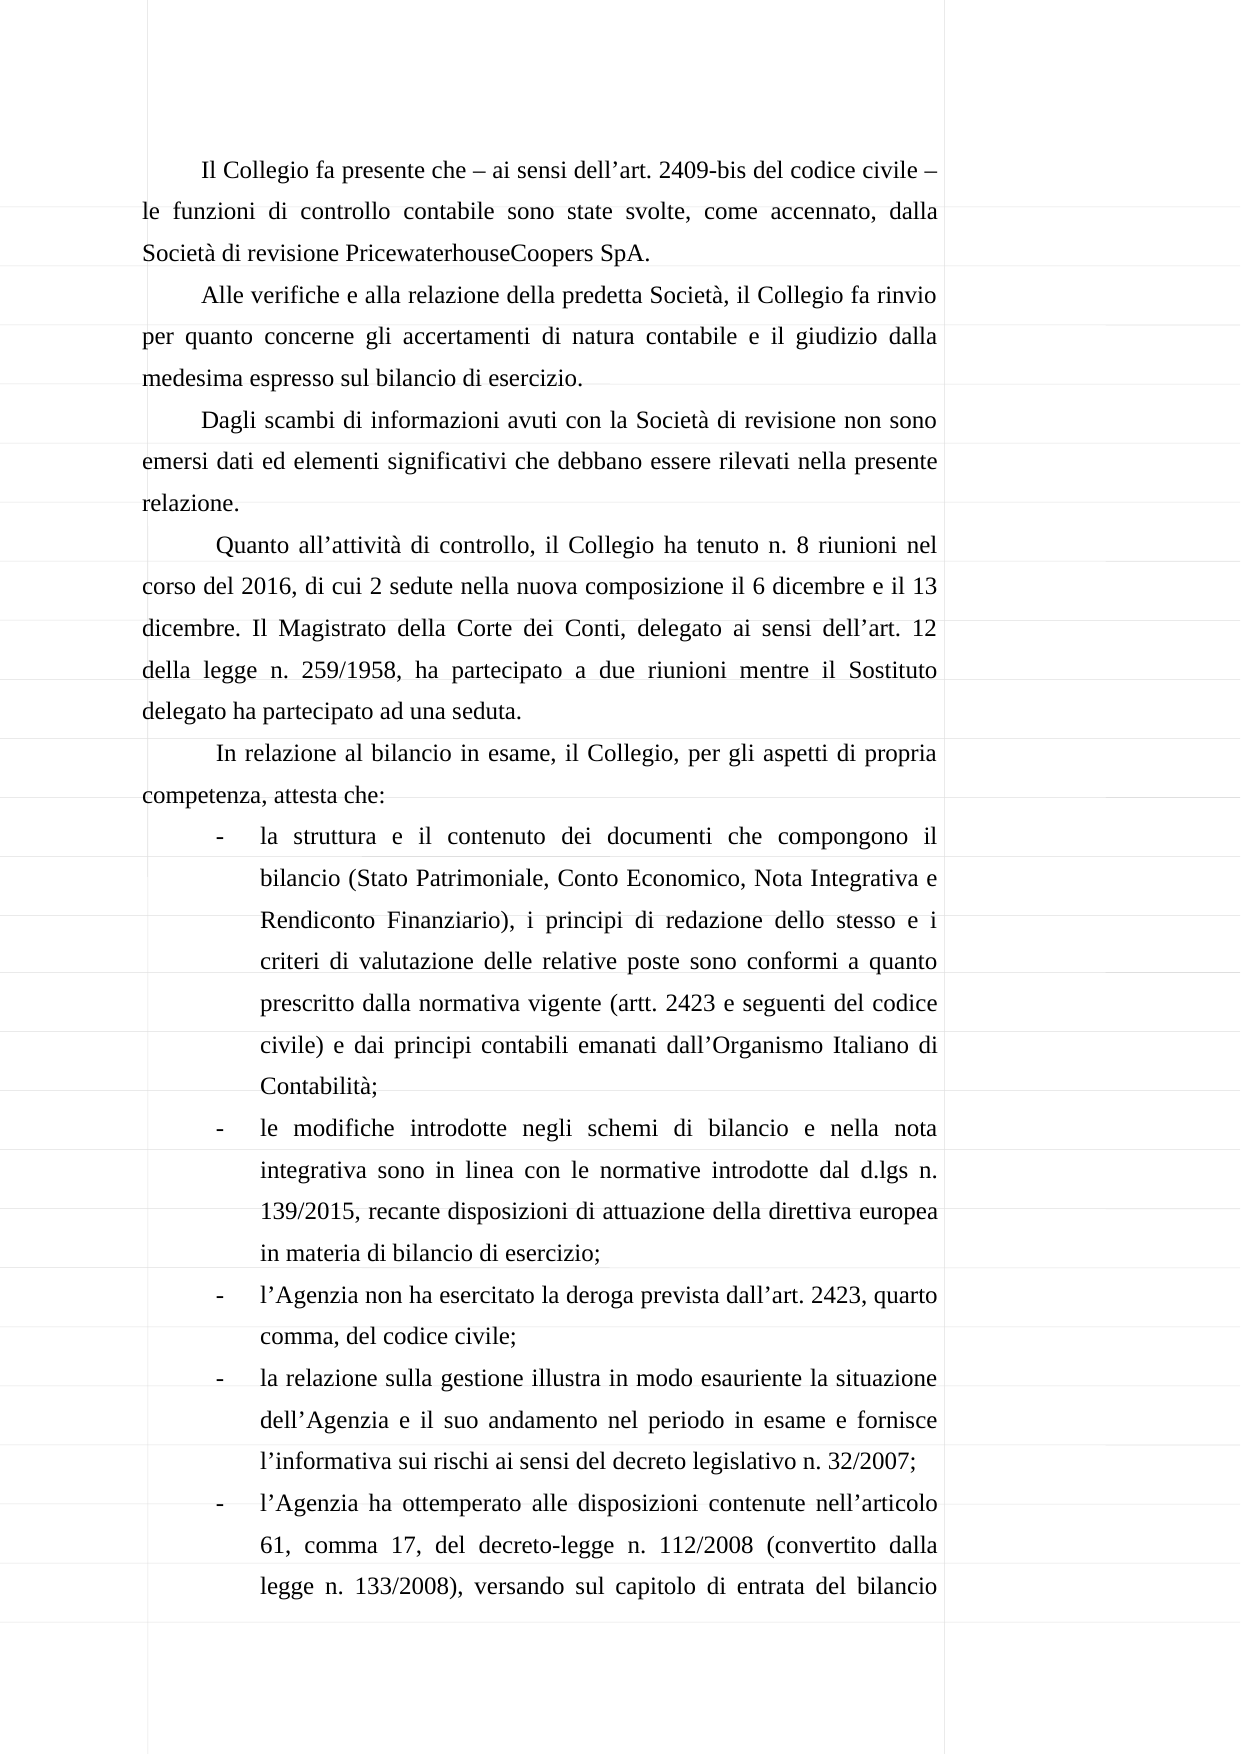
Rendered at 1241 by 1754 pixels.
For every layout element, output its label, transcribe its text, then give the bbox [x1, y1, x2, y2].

text Dagli scambi di informazioni avuti con la Società di revisione non sono emersi dati ed elementi significativi che debbano essere rilevati nella presente relazione. [148, 503, 938, 517]
text In relazione al bilancio in esame, il Collegio, per gli aspetti di propria competenza, attesta che: [189, 798, 938, 808]
text Dagli scambi di informazioni avuti con la Società di revisione non sono emersi dati ed elementi significativi che debbano essere rilevati nella presente relazione. [148, 392, 938, 442]
text In relazione al bilancio in esame, il Collegio, per gli aspetti di propria competenza, attesta che: [149, 725, 938, 738]
list la struttura e il contenuto dei documenti che compongono il bilancio (Stato Patrimoniale, Conto Economico, Nota Integrativa e Rendiconto Finanziario), i principi di redazione dello stesso e i criteri di valutazione delle relative poste sono conformi a quanto prescritto dalla normativa vigente (artt. 2423 e seguenti del codice civile) e dai principi contabili emanati dall’Organismo Italiano di Contabilità; [216, 916, 938, 972]
text Quanto all’attività di controllo, il Collegio ha tenuto n. 8 riunioni nel corso del 2016, di cui 2 sedute nella nuova composizione il 6 dicembre e il 13 dicembre. Il Magistrato della Corte dei Conti, delegato ai sensi dell’art. 12 della legge n. 259/1958, ha partecipato a due riunioni mentre il Sostituto delegato ha partecipato ad una seduta. [149, 562, 938, 620]
list la struttura e il contenuto dei documenti che compongono il bilancio (Stato Patrimoniale, Conto Economico, Nota Integrativa e Rendiconto Finanziario), i principi di redazione dello stesso e i criteri di valutazione delle relative poste sono conformi a quanto prescritto dalla normativa vigente (artt. 2423 e seguenti del codice civile) e dai principi contabili emanati dall’Organismo Italiano di Contabilità; [216, 808, 938, 856]
list le modifiche introdotte negli schemi di bilancio e nella nota integrativa sono in linea con le normative introdotte dal d.lgs n. 139/2015, recante disposizioni di attuazione della direttiva europea in materia di bilancio di esercizio; [216, 1209, 938, 1267]
list l’Agenzia non ha esercitato la deroga prevista dall’art. 2423, quarto [216, 1268, 938, 1326]
list le modifiche introdotte negli schemi di bilancio e nella nota integrativa sono in linea con le normative introdotte dal d.lgs n. 139/2015, recante disposizioni di attuazione della direttiva europea in materia di bilancio di esercizio; [216, 1150, 938, 1208]
text Dagli scambi di informazioni avuti con la Società di revisione non sono emersi dati ed elementi significativi che debbano essere rilevati nella presente relazione. [148, 444, 938, 501]
text Alle verifiche e alla relazione della predetta Società, il Collegio fa rinvio per quanto concerne gli accertamenti di natura contabile e il giudizio dalla medesima espresso sul bilancio di esercizio. [148, 385, 938, 392]
text Quanto all’attività di controllo, il Collegio ha tenuto n. 8 riunioni nel corso del 2016, di cui 2 sedute nella nuova composizione il 6 dicembre e il 13 dicembre. Il Magistrato della Corte dei Conti, delegato ai sensi dell’art. 12 della legge n. 259/1958, ha partecipato a due riunioni mentre il Sostituto delegato ha partecipato ad una seduta. [148, 517, 938, 560]
list la relazione sulla gestione illustra in modo esauriente la situazione dell’Agenzia e il suo andamento nel periodo in esame e fornisce l’informativa sui rischi ai sensi del decreto legislativo n. 32/2007; [216, 1387, 938, 1444]
list le modifiche introdotte negli schemi di bilancio e nella nota integrativa sono in linea con le normative introdotte dal d.lgs n. 139/2015, recante disposizioni di attuazione della direttiva europea in materia di bilancio di esercizio; [216, 1100, 938, 1149]
list la relazione sulla gestione illustra in modo esauriente la situazione dell’Agenzia e il suo andamento nel periodo in esame e fornisce l’informativa sui rischi ai sensi del decreto legislativo n. 32/2007; [216, 1350, 938, 1385]
text Quanto all’attività di controllo, il Collegio ha tenuto n. 8 riunioni nel corso del 2016, di cui 2 sedute nella nuova composizione il 6 dicembre e il 13 dicembre. Il Magistrato della Corte dei Conti, delegato ai sensi dell’art. 12 della legge n. 259/1958, ha partecipato a due riunioni mentre il Sostituto delegato ha partecipato ad una seduta. [149, 680, 938, 725]
list comma, del codice civile; [216, 1328, 938, 1350]
list la relazione sulla gestione illustra in modo esauriente la situazione dell’Agenzia e il suo andamento nel periodo in esame e fornisce l’informativa sui rischi ai sensi del decreto legislativo n. 32/2007; [216, 1446, 938, 1475]
list la struttura e il contenuto dei documenti che compongono il bilancio (Stato Patrimoniale, Conto Economico, Nota Integrativa e Rendiconto Finanziario), i principi di redazione dello stesso e i criteri di valutazione delle relative poste sono conformi a quanto prescritto dalla normativa vigente (artt. 2423 e seguenti del codice civile) e dai principi contabili emanati dall’Organismo Italiano di Contabilità; [216, 857, 938, 915]
text In relazione al bilancio in esame, il Collegio, per gli aspetti di propria competenza, attesta che: [149, 739, 938, 797]
list l’Agenzia ha ottemperato alle disposizioni contenute nell’articolo 61, comma 17, del decreto-legge n. 112/2008 (convertito dalla legge n. 133/2008), versando sul capitolo di entrata del bilancio dello Stato n. 3334, capo X, l’importo di € 235.457,00, applicando allo scopo quanto previsto dall’articolo 6, comma 21-sexies, del decreto-legge n. 78/2010, convertito dalla legge n. 122/2010 (versamento all’entrata di un importo corrispondente all’1% della dotazione per le spese di cui beneficia l’Agenzia al netto degli oneri per il personale); [216, 1505, 938, 1562]
text Quanto all’attività di controllo, il Collegio ha tenuto n. 8 riunioni nel corso del 2016, di cui 2 sedute nella nuova composizione il 6 dicembre e il 13 dicembre. Il Magistrato della Corte dei Conti, delegato ai sensi dell’art. 12 della legge n. 259/1958, ha partecipato a due riunioni mentre il Sostituto delegato ha partecipato ad una seduta. [149, 621, 938, 679]
list l’Agenzia ha ottemperato alle disposizioni contenute nell’articolo 61, comma 17, del decreto-legge n. 112/2008 (convertito dalla legge n. 133/2008), versando sul capitolo di entrata del bilancio dello Stato n. 3334, capo X, l’importo di € 235.457,00, applicando allo scopo quanto previsto dall’articolo 6, comma 21-sexies, del decreto-legge n. 78/2010, convertito dalla legge n. 122/2010 (versamento all’entrata di un importo corrispondente all’1% della dotazione per le spese di cui beneficia l’Agenzia al netto degli oneri per il personale); [216, 1564, 938, 1600]
text Il Collegio fa presente che – ai sensi dell’art. 2409-bis del codice civile – le funzioni di controllo contabile sono state svolte, come accennato, dalla Società di revisione PricewaterhouseCoopers SpA. [148, 208, 938, 265]
text Alle verifiche e alla relazione della predetta Società, il Collegio fa rinvio per quanto concerne gli accertamenti di natura contabile e il giudizio dalla medesima espresso sul bilancio di esercizio. [148, 326, 938, 383]
list la struttura e il contenuto dei documenti che compongono il bilancio (Stato Patrimoniale, Conto Economico, Nota Integrativa e Rendiconto Finanziario), i principi di redazione dello stesso e i criteri di valutazione delle relative poste sono conformi a quanto prescritto dalla normativa vigente (artt. 2423 e seguenti del codice civile) e dai principi contabili emanati dall’Organismo Italiano di Contabilità; [216, 973, 938, 1031]
text Alle verifiche e alla relazione della predetta Società, il Collegio fa rinvio per quanto concerne gli accertamenti di natura contabile e il giudizio dalla medesima espresso sul bilancio di esercizio. [148, 267, 938, 324]
text Il Collegio fa presente che – ai sensi dell’art. 2409-bis del codice civile – le funzioni di controllo contabile sono state svolte, come accennato, dalla Società di revisione PricewaterhouseCoopers SpA. [148, 142, 938, 206]
list l’Agenzia ha ottemperato alle disposizioni contenute nell’articolo 61, comma 17, del decreto-legge n. 112/2008 (convertito dalla legge n. 133/2008), versando sul capitolo di entrata del bilancio dello Stato n. 3334, capo X, l’importo di € 235.457,00, applicando allo scopo quanto previsto dall’articolo 6, comma 21-sexies, del decreto-legge n. 78/2010, convertito dalla legge n. 122/2010 (versamento all’entrata di un importo corrispondente all’1% della dotazione per le spese di cui beneficia l’Agenzia al netto degli oneri per il personale); [216, 1475, 938, 1503]
list la struttura e il contenuto dei documenti che compongono il bilancio (Stato Patrimoniale, Conto Economico, Nota Integrativa e Rendiconto Finanziario), i principi di redazione dello stesso e i criteri di valutazione delle relative poste sono conformi a quanto prescritto dalla normativa vigente (artt. 2423 e seguenti del codice civile) e dai principi contabili emanati dall’Organismo Italiano di Contabilità; [216, 1032, 938, 1090]
